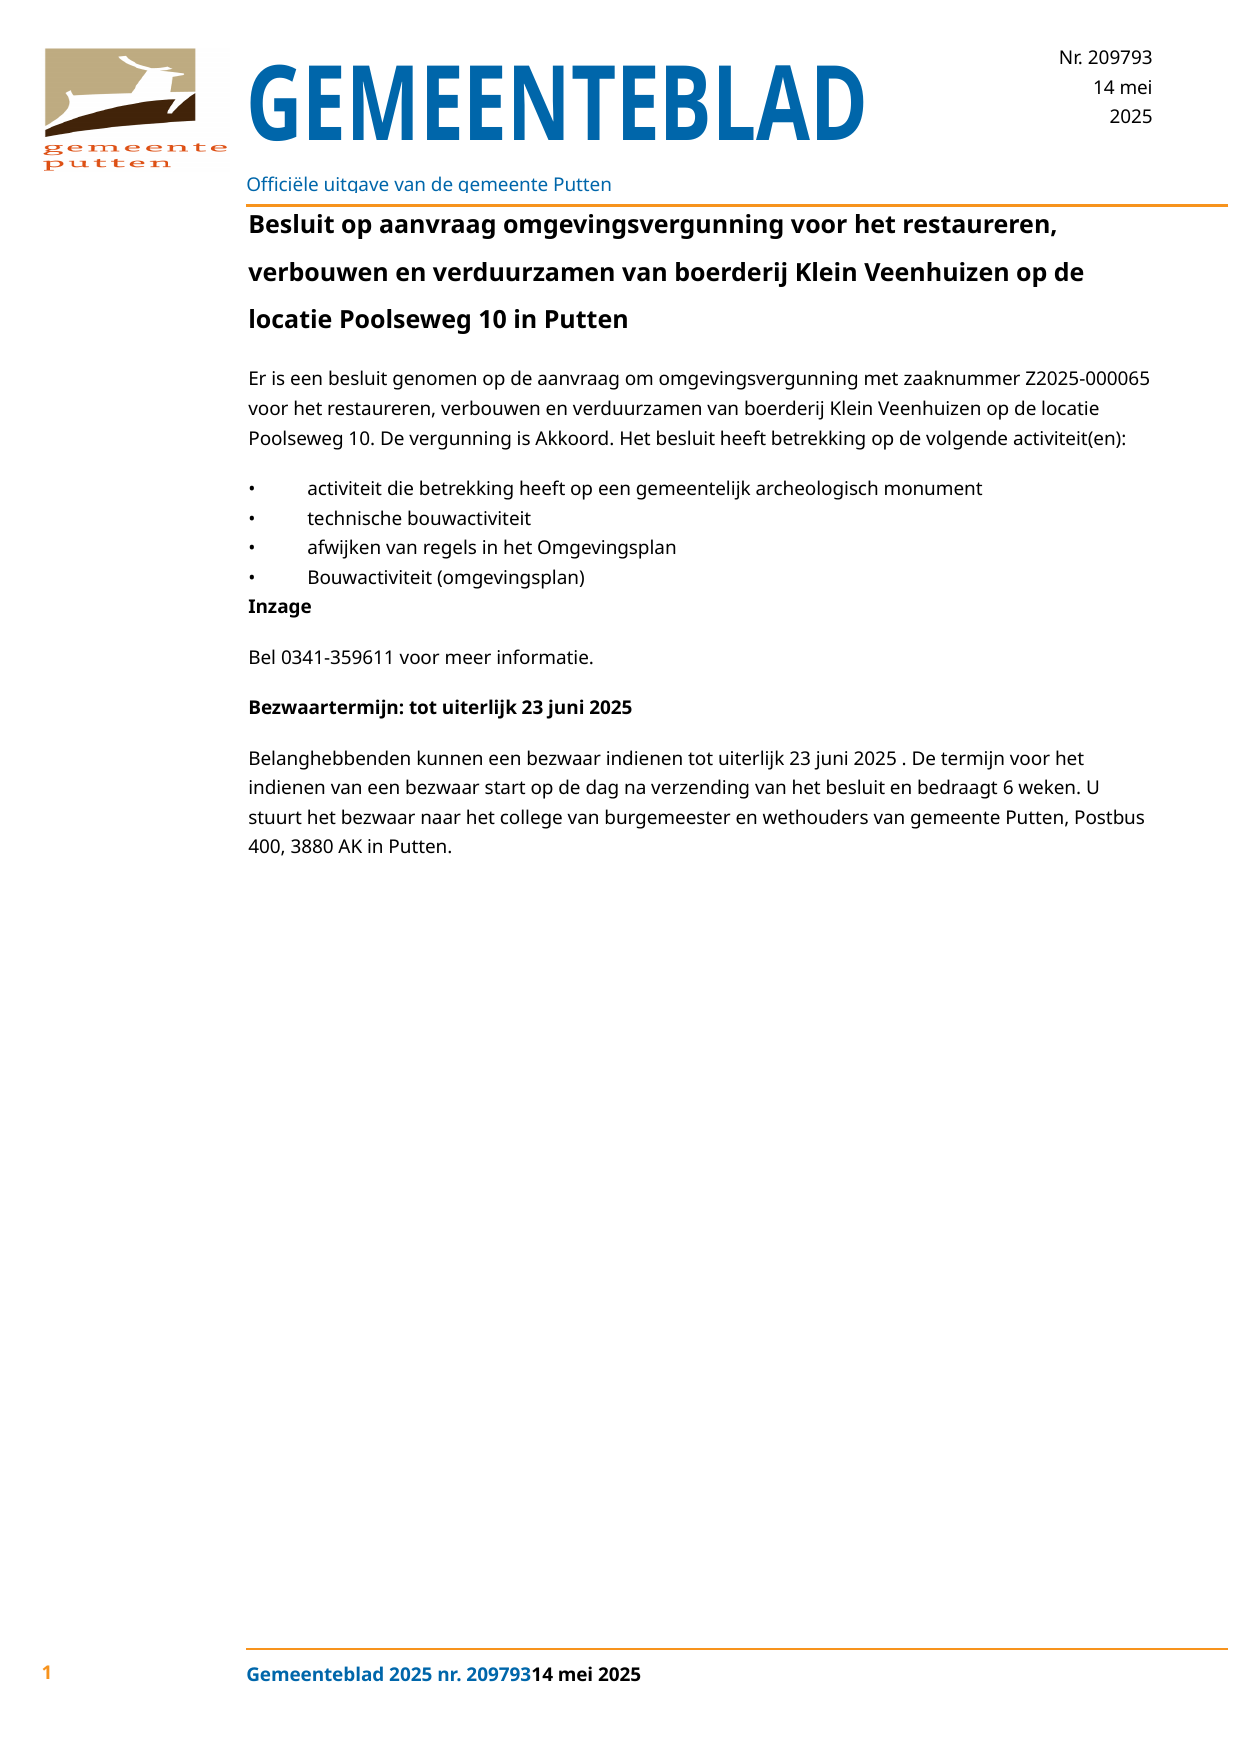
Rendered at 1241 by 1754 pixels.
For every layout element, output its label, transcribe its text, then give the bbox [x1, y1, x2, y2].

list afwijken van regels in het Omgevingsplan [248, 534, 1152, 560]
list activiteit die betrekking heeft op een gemeentelijk archeologisch monument [248, 475, 1152, 501]
list technische bouwactiviteit [248, 505, 1152, 530]
text Er is een besluit genomen op de aanvraag om omgevingsvergunning met zaaknummer Z2025-000065 voor het restaureren, verbouwen en verduurzamen van boerderij Klein Veenhuizen op de locatie Poolseweg 10. De vergunning is Akkoord. Het besluit heeft betrekking op de volgende activiteit(en): [248, 366, 1152, 450]
text Besluit op aanvraag omgevingsvergunning voor het restaureren, verbouwen en verduurzamen van boerderij Klein Veenhuizen op de locatie Poolseweg 10 in Putten [248, 207, 1152, 336]
list Bouwactiviteit (omgevingsplan) [248, 564, 1152, 589]
picture [41, 47, 231, 172]
text Inzage [248, 593, 1152, 619]
text Belanghebbenden kunnen een bezwaar indienen tot uiterlijk 23 juni 2025 . De termijn voor het indienen van een bezwaar start op de dag na verzending van het besluit en bedraagt 6 weken. U stuurt het bezwaar naar het college van burgemeester en wethouders van gemeente Putten, Postbus 400, 3880 AK in Putten. [248, 745, 1152, 859]
text Bezwaartermijn: tot uiterlijk 23 juni 2025 [248, 694, 1152, 720]
text Bel 0341-359611 voor meer informatie. [248, 644, 1152, 669]
